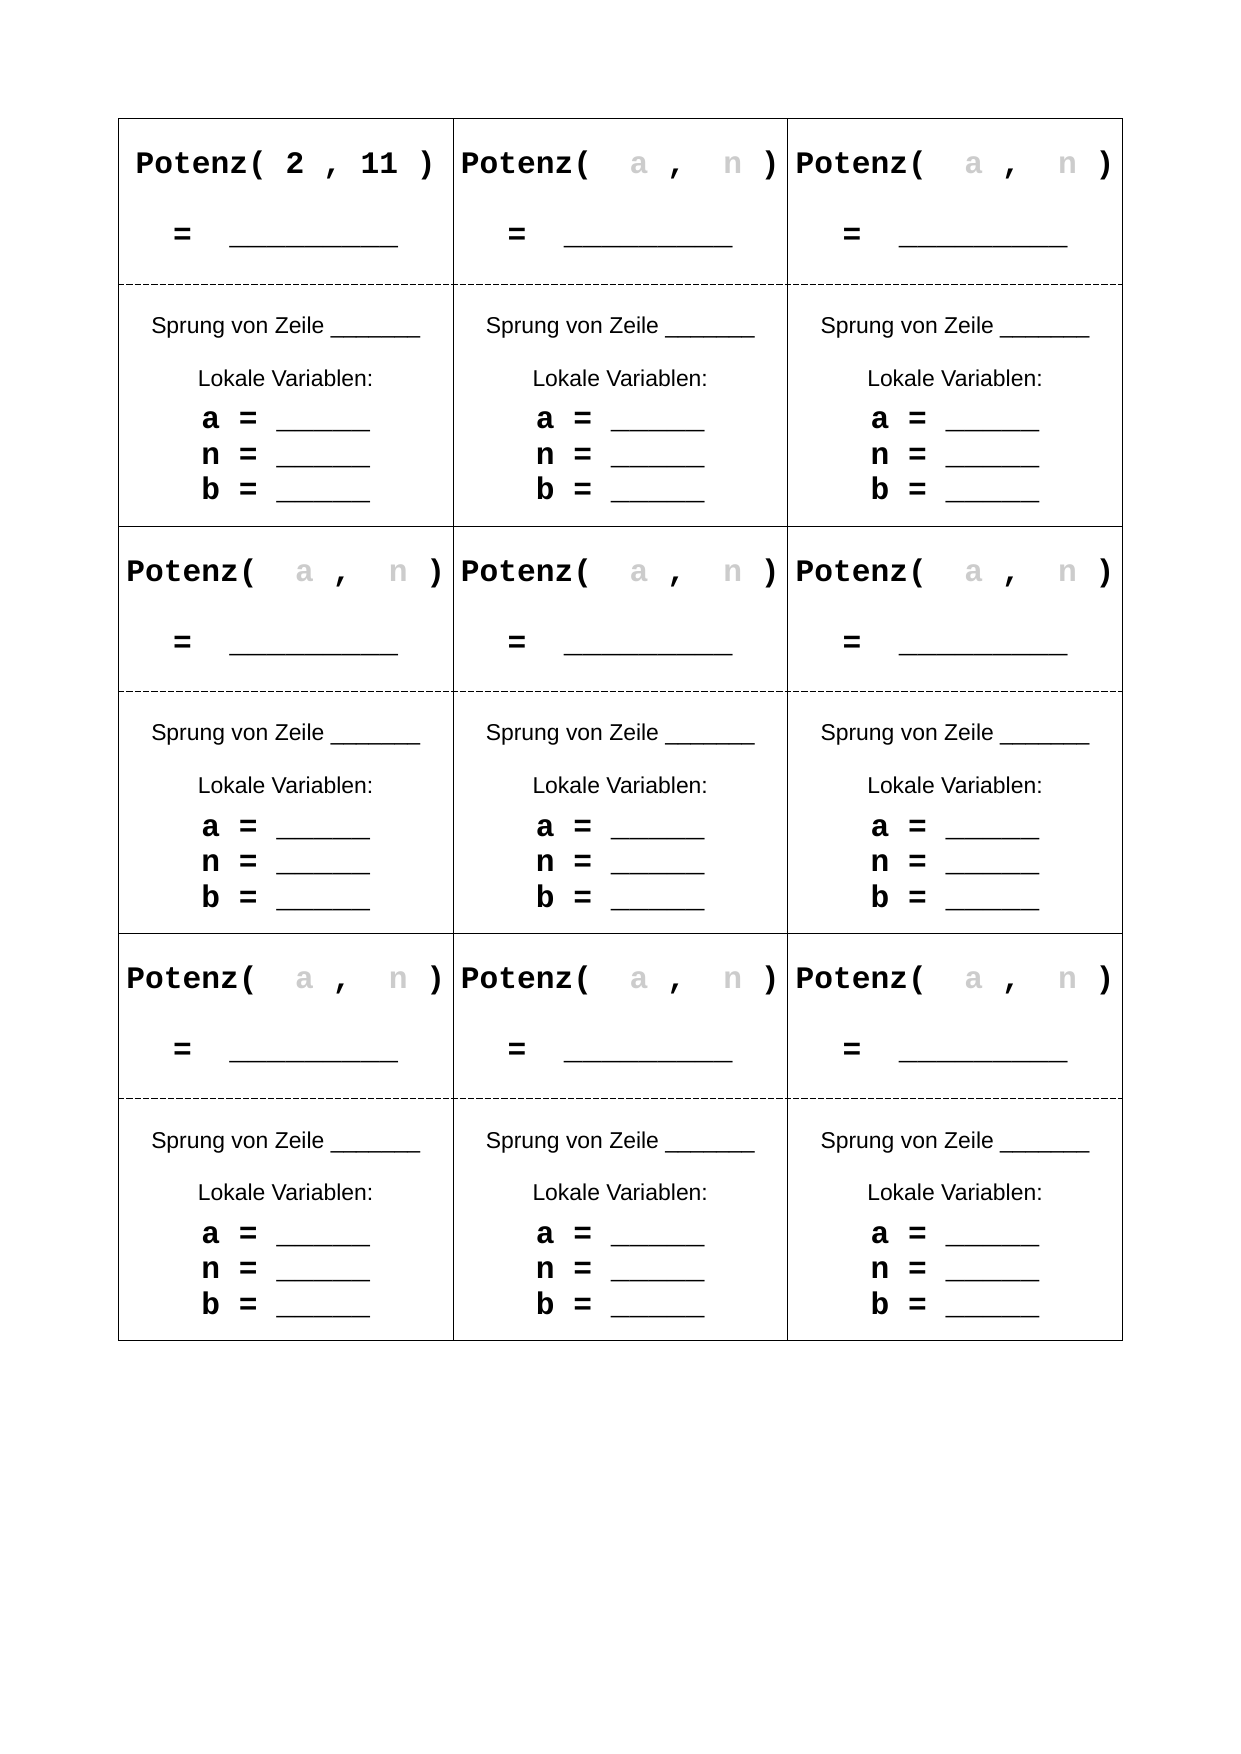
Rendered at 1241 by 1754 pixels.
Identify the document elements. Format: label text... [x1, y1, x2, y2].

table_cell Potenz( a , n ) = _________ [454, 527, 787, 691]
table_cell Potenz( a , n ) = _________ [788, 527, 1122, 691]
table_cell Potenz( a , n ) = _________ [788, 934, 1122, 1098]
table_cell Sprung von Zeile _______ Lokale Variablen: a = _____ n = _____ b = _____ [788, 1098, 1122, 1340]
table_cell Sprung von Zeile _______ Lokale Variablen: a = _____ n = _____ b = _____ [119, 691, 453, 933]
table_header Potenz( a , n ) = _________ [788, 119, 1122, 283]
table_cell Potenz( a , n ) = _________ [119, 934, 453, 1098]
table_cell Sprung von Zeile _______ Lokale Variablen: a = _____ n = _____ b = _____ [454, 284, 787, 526]
table_cell Potenz( a , n ) = _________ [119, 527, 453, 691]
table_header Potenz( a , n ) = _________ [454, 119, 787, 283]
table_cell Sprung von Zeile _______ Lokale Variablen: a = _____ n = _____ b = _____ [119, 1098, 453, 1340]
table_cell Sprung von Zeile _______ Lokale Variablen: a = _____ n = _____ b = _____ [788, 691, 1122, 933]
table_cell Sprung von Zeile _______ Lokale Variablen: a = _____ n = _____ b = _____ [454, 691, 787, 933]
table_cell Sprung von Zeile _______ Lokale Variablen: a = _____ n = _____ b = _____ [454, 1098, 787, 1340]
table_header Potenz( 2 , 11 ) = _________ [119, 119, 453, 283]
table_cell Potenz( a , n ) = _________ [454, 934, 787, 1098]
table_cell Sprung von Zeile _______ Lokale Variablen: a = _____ n = _____ b = _____ [788, 284, 1122, 526]
table_cell Sprung von Zeile _______ Lokale Variablen: a = _____ n = _____ b = _____ [119, 284, 453, 526]
